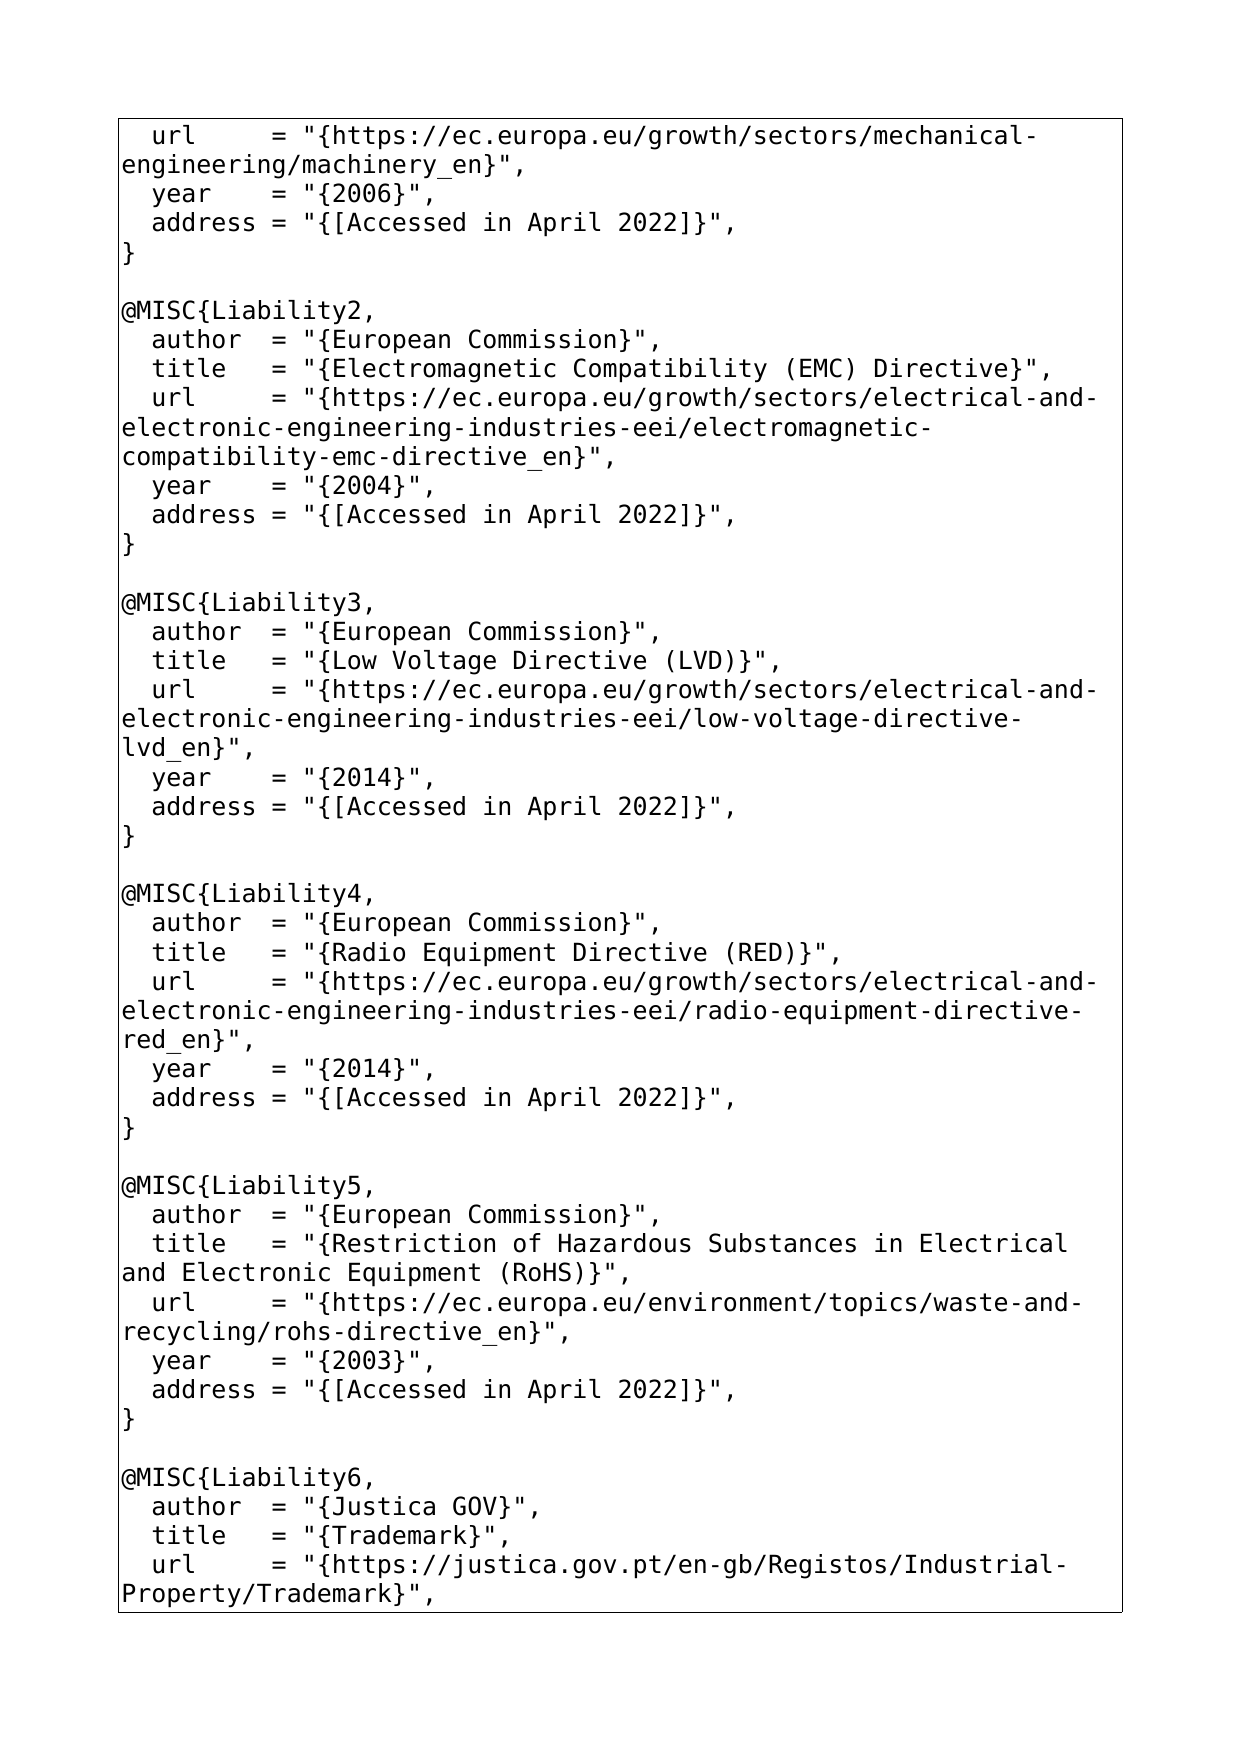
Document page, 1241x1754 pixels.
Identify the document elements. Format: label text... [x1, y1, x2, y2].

table_header url = "{https://ec.europa.eu/growth/sectors/mechanical-engineering/machinery_en}", year = "{2006}", address = "{[Accessed in April 2022]}", } @MISC{Liability2, author = "{European Commission}", title = "{Electromagnetic Compatibility (EMC) Directive}", url = "{https://ec.europa.eu/growth/sectors/electrical-and-electronic-engineering-industries-eei/electromagnetic-compatibility-emc-directive_en}", year = "{2004}", address = "{[Accessed in April 2022]}", } @MISC{Liability3, author = "{European Commission}", title = "{Low Voltage Directive (LVD)}", url = "{https://ec.europa.eu/growth/sectors/electrical-and-electronic-engineering-industries-eei/low-voltage-directive-lvd_en}", year = "{2014}", address = "{[Accessed in April 2022]}", } @MISC{Liability4, author = "{European Commission}", title = "{Radio Equipment Directive (RED)}", url = "{https://ec.europa.eu/growth/sectors/electrical-and-electronic-engineering-industries-eei/radio-equipment-directive-red_en}", year = "{2014}", address = "{[Accessed in April 2022]}", } @MISC{Liability5, author = "{European Commission}", title = "{Restriction of Hazardous Substances in Electrical and Electronic Equipment (RoHS)}", url = "{https://ec.europa.eu/environment/topics/waste-and-recycling/rohs-directive_en}", year = "{2003}", address = "{[Accessed in April 2022]}", } @MISC{Liability6, author = "{Justica GOV}", title = "{Trademark}", url = "{https://justica.gov.pt/en-gb/Registos/Industrial-Property/Trademark}", [119, 119, 1122, 1612]
